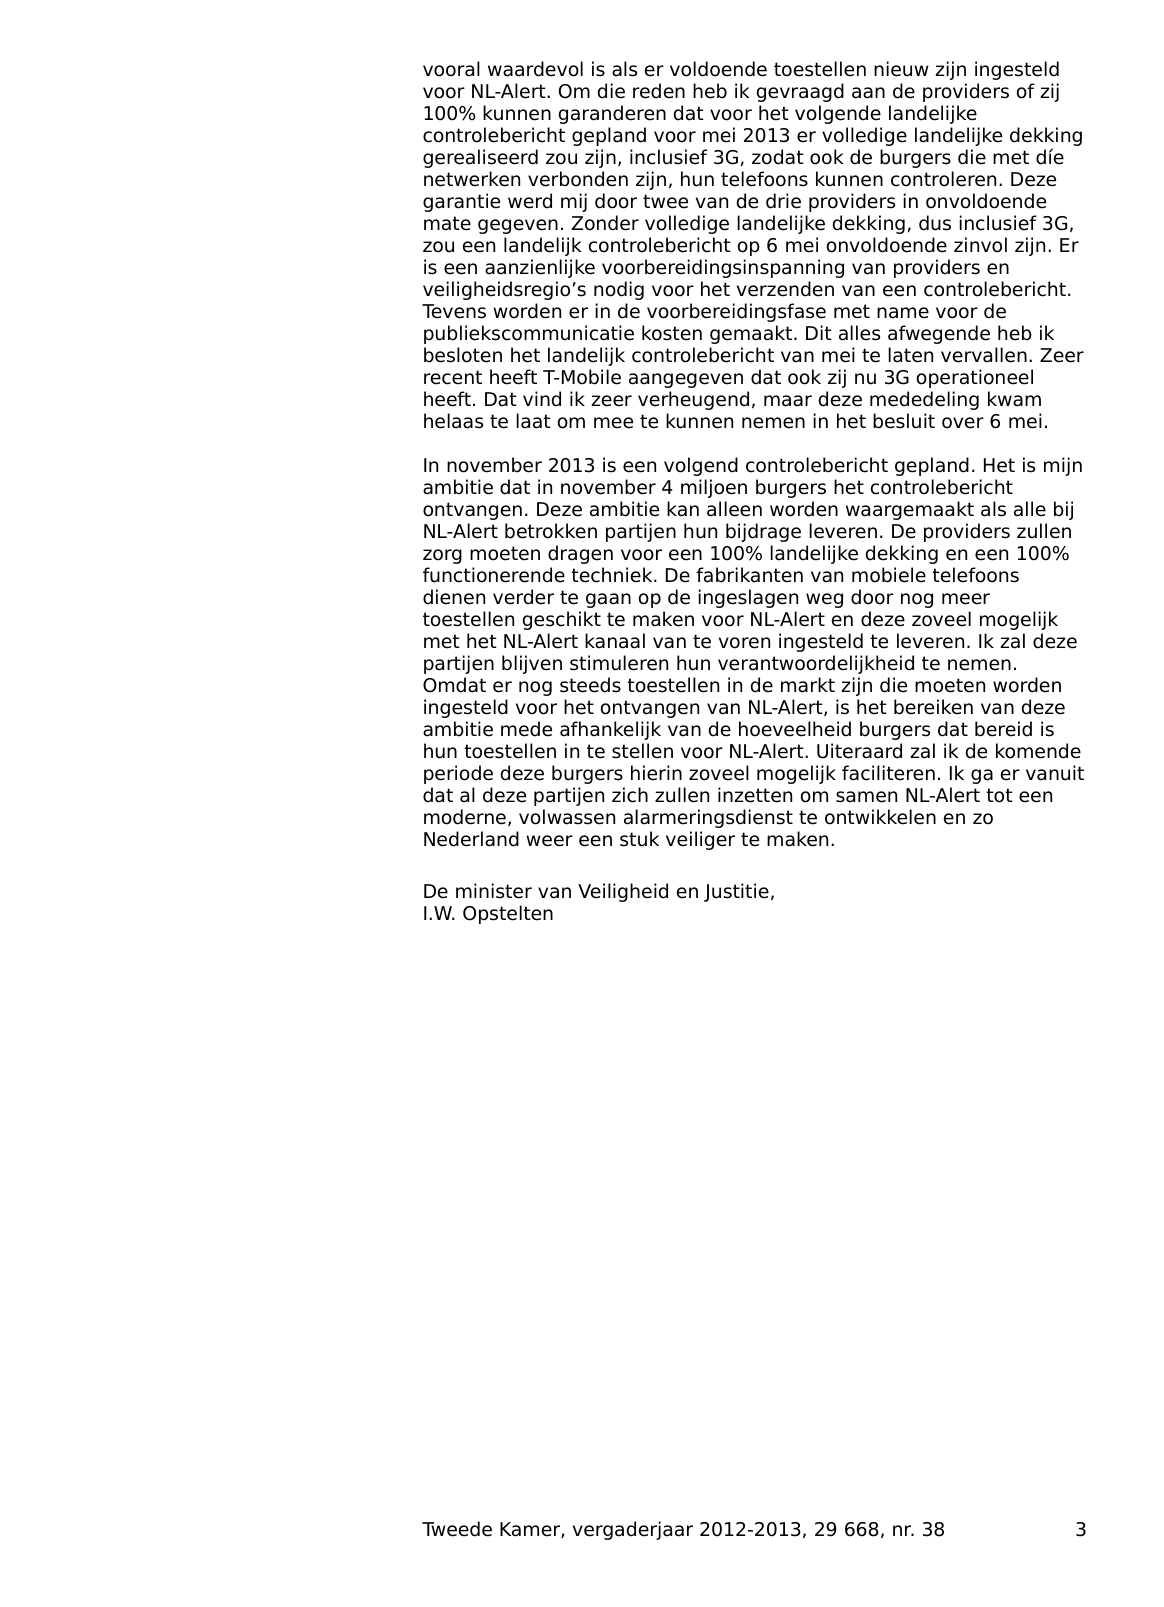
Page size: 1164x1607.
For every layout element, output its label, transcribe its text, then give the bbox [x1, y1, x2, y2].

text De minister van Veiligheid en Justitie, I.W. Opstelten [422, 881, 1087, 924]
text vooral waardevol is als er voldoende toestellen nieuw zijn ingesteld voor NL-Alert. Om die reden heb ik gevraagd aan de providers of zij 100% kunnen garanderen dat voor het volgende landelijke controlebericht gepland voor mei 2013 er volledige landelijke dekking gerealiseerd zou zijn, inclusief 3G, zodat ook de burgers die met díe netwerken verbonden zijn, hun telefoons kunnen controleren. Deze garantie werd mij door twee van de drie providers in onvoldoende mate gegeven. Zonder volledige landelijke dekking, dus inclusief 3G, zou een landelijk controlebericht op 6 mei onvoldoende zinvol zijn. Er is een aanzienlijke voorbereidingsinspanning van providers en veiligheidsregio’s nodig voor het verzenden van een controlebericht. Tevens worden er in de voorbereidingsfase met name voor de publiekscommunicatie kosten gemaakt. Dit alles afwegende heb ik besloten het landelijk controlebericht van mei te laten vervallen. Zeer recent heeft T-Mobile aangegeven dat ook zij nu 3G operationeel heeft. Dat vind ik zeer verheugend, maar deze mededeling kwam helaas te laat om mee te kunnen nemen in het besluit over 6 mei. [422, 59, 1087, 433]
text In november 2013 is een volgend controlebericht gepland. Het is mijn ambitie dat in november 4 miljoen burgers het controlebericht ontvangen. Deze ambitie kan alleen worden waargemaakt als alle bij NL-Alert betrokken partijen hun bijdrage leveren. De providers zullen zorg moeten dragen voor een 100% landelijke dekking en een 100% functionerende techniek. De fabrikanten van mobiele telefoons dienen verder te gaan op de ingeslagen weg door nog meer toestellen geschikt te maken voor NL-Alert en deze zoveel mogelijk met het NL-Alert kanaal van te voren ingesteld te leveren. Ik zal deze partijen blijven stimuleren hun verantwoordelijkheid te nemen. Omdat er nog steeds toestellen in de markt zijn die moeten worden ingesteld voor het ontvangen van NL-Alert, is het bereiken van deze ambitie mede afhankelijk van de hoeveelheid burgers dat bereid is hun toestellen in te stellen voor NL-Alert. Uiteraard zal ik de komende periode deze burgers hierin zoveel mogelijk faciliteren. Ik ga er vanuit dat al deze partijen zich zullen inzetten om samen NL-Alert tot een moderne, volwassen alarmeringsdienst te ontwikkelen en zo Nederland weer een stuk veiliger te maken. [422, 455, 1087, 851]
